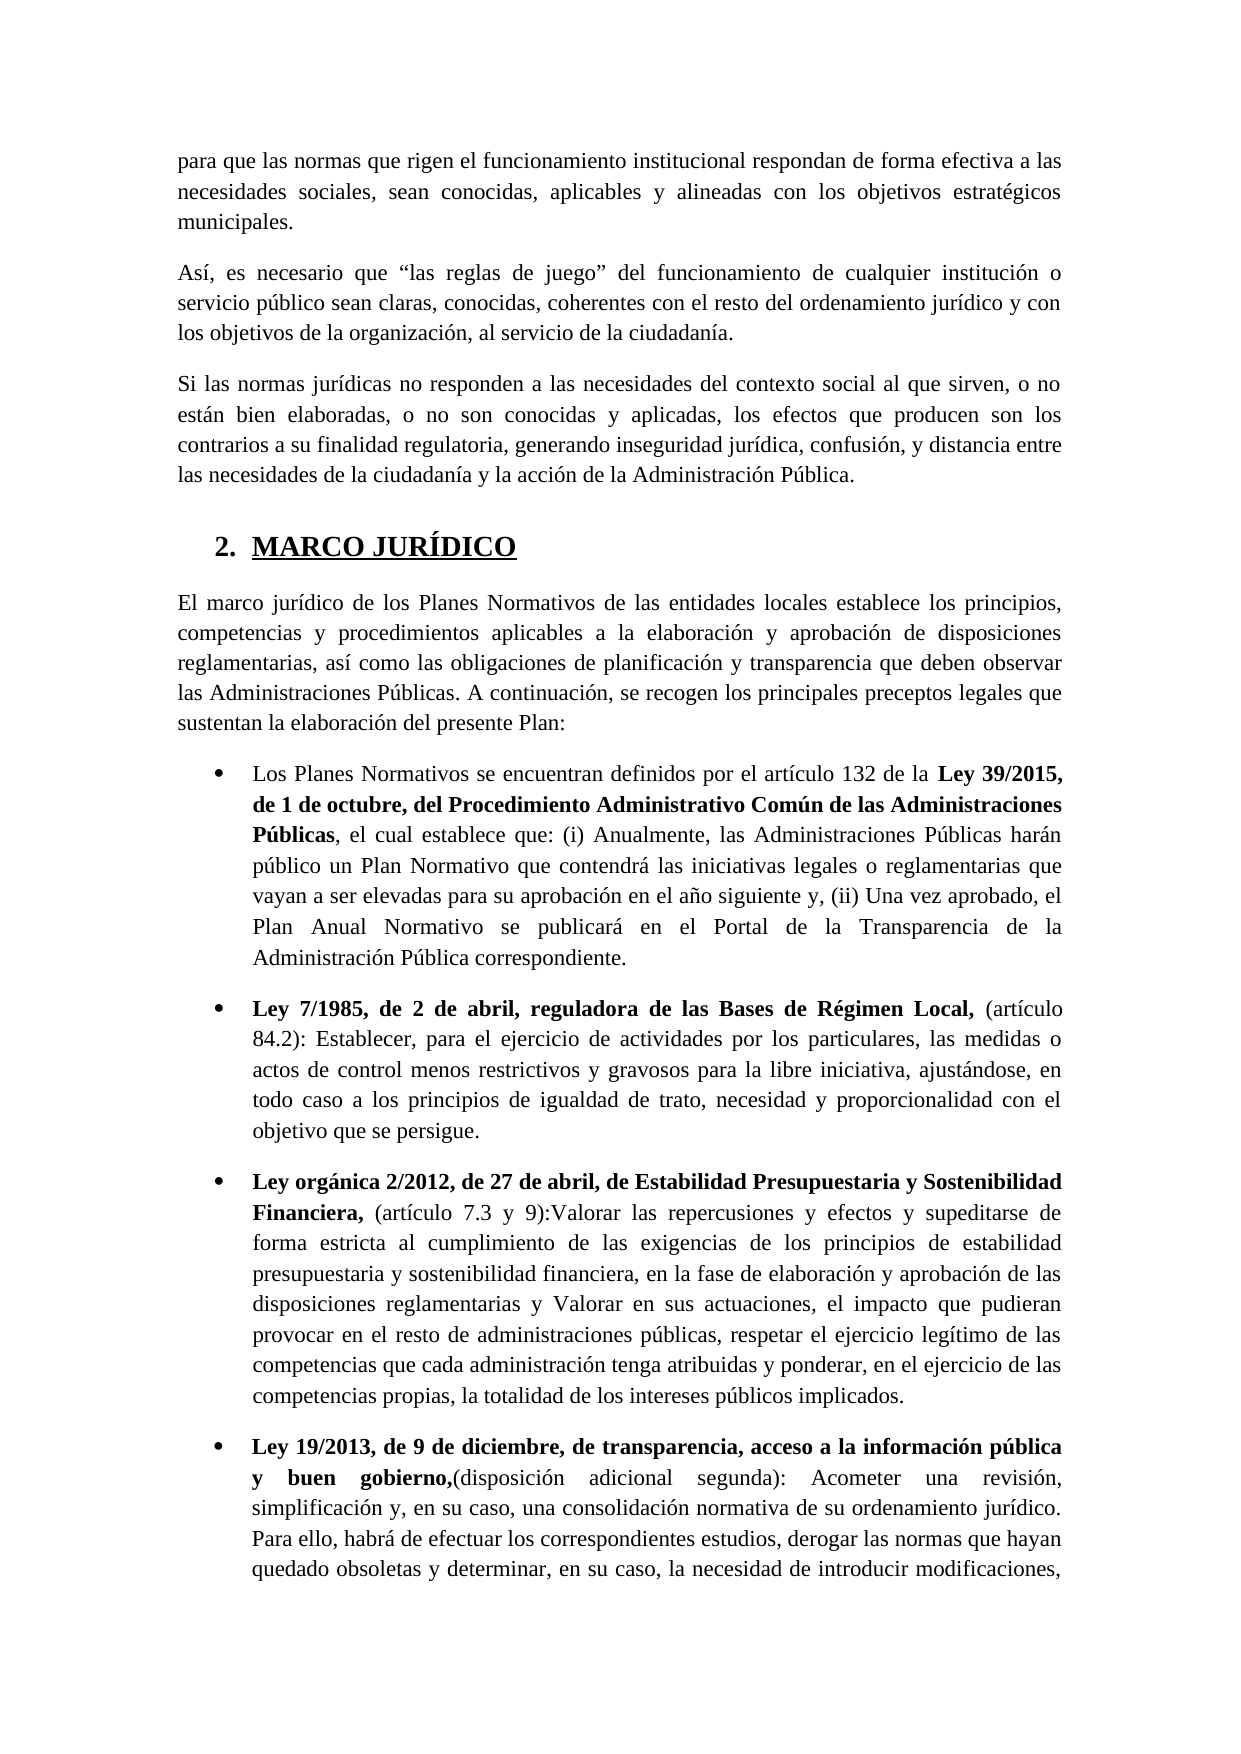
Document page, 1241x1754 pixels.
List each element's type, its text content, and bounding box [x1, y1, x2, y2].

text Si las normas jurídicas no responden a las necesidades del contexto social al que sirven, o no están bien elaboradas, o no son conocidas y aplicadas, los efectos que producen son los contrarios a su finalidad regulatoria, generando inseguridad jurídica, confusión, y distancia entre las necesidades de la ciudadanía y la acción de la Administración Pública. [177, 371, 1063, 487]
text Así, es necesario que “las reglas de juego” del funcionamiento de cualquier institución o servicio público sean claras, conocidas, coherentes con el resto del ordenamiento jurídico y con los objetivos de la organización, al servicio de la ciudadanía. [177, 259, 1063, 346]
text para que las normas que rigen el funcionamiento institucional respondan de forma efectiva a las necesidades sociales, sean conocidas, aplicables y alineadas con los objetivos estratégicos municipales. [177, 148, 1063, 234]
list Ley orgánica 2/2012, de 27 de abril, de Estabilidad Presupuestaria y Sostenibilidad Financiera, (artículo 7.3 y 9):Valorar las repercusiones y efectos y supeditarse de forma estricta al cumplimiento de las exigencias de los principios de estabilidad presupuestaria y sostenibilidad financiera, en la fase de elaboración y aprobación de las disposiciones reglamentarias y Valorar en sus actuaciones, el impacto que pudieran provocar en el resto de administraciones públicas, respetar el ejercicio legítimo de las competencias que cada administración tenga atribuidas y ponderar, en el ejercicio de las competencias propias, la totalidad de los intereses públicos implicados. [215, 1168, 1063, 1408]
subtitle MARCO JURÍDICO [214, 529, 1063, 562]
text El marco jurídico de los Planes Normativos de las entidades locales establece los principios, competencias y procedimientos aplicables a la elaboración y aprobación de disposiciones reglamentarias, así como las obligaciones de planificación y transparencia que deben observar las Administraciones Públicas. A continuación, se recogen los principales preceptos legales que sustentan la elaboración del presente Plan: [177, 588, 1063, 736]
list Los Planes Normativos se encuentran definidos por el artículo 132 de la Ley 39/2015, de 1 de octubre, del Procedimiento Administrativo Común de las Administraciones Públicas, el cual establece que: (i) Anualmente, las Administraciones Públicas harán público un Plan Normativo que contendrá las iniciativas legales o reglamentarias que vayan a ser elevadas para su aprobación en el año siguiente y, (ii) Una vez aprobado, el Plan Anual Normativo se publicará en el Portal de la Transparencia de la Administración Pública correspondiente. [215, 760, 1063, 970]
list Ley 7/1985, de 2 de abril, reguladora de las Bases de Régimen Local, (artículo 84.2): Establecer, para el ejercicio de actividades por los particulares, las medidas o actos de control menos restrictivos y gravosos para la libre iniciativa, ajustándose, en todo caso a los principios de igualdad de trato, necesidad y proporcionalidad con el objetivo que se persigue. [215, 995, 1063, 1143]
list Ley 19/2013, de 9 de diciembre, de transparencia, acceso a la información pública y buen gobierno,(disposición adicional segunda): Acometer una revisión, simplificación y, en su caso, una consolidación normativa de su ordenamiento jurídico. Para ello, habrá de efectuar los correspondientes estudios, derogar las normas que hayan quedado obsoletas y determinar, en su caso, la necesidad de introducir modificaciones, [214, 1433, 1063, 1582]
